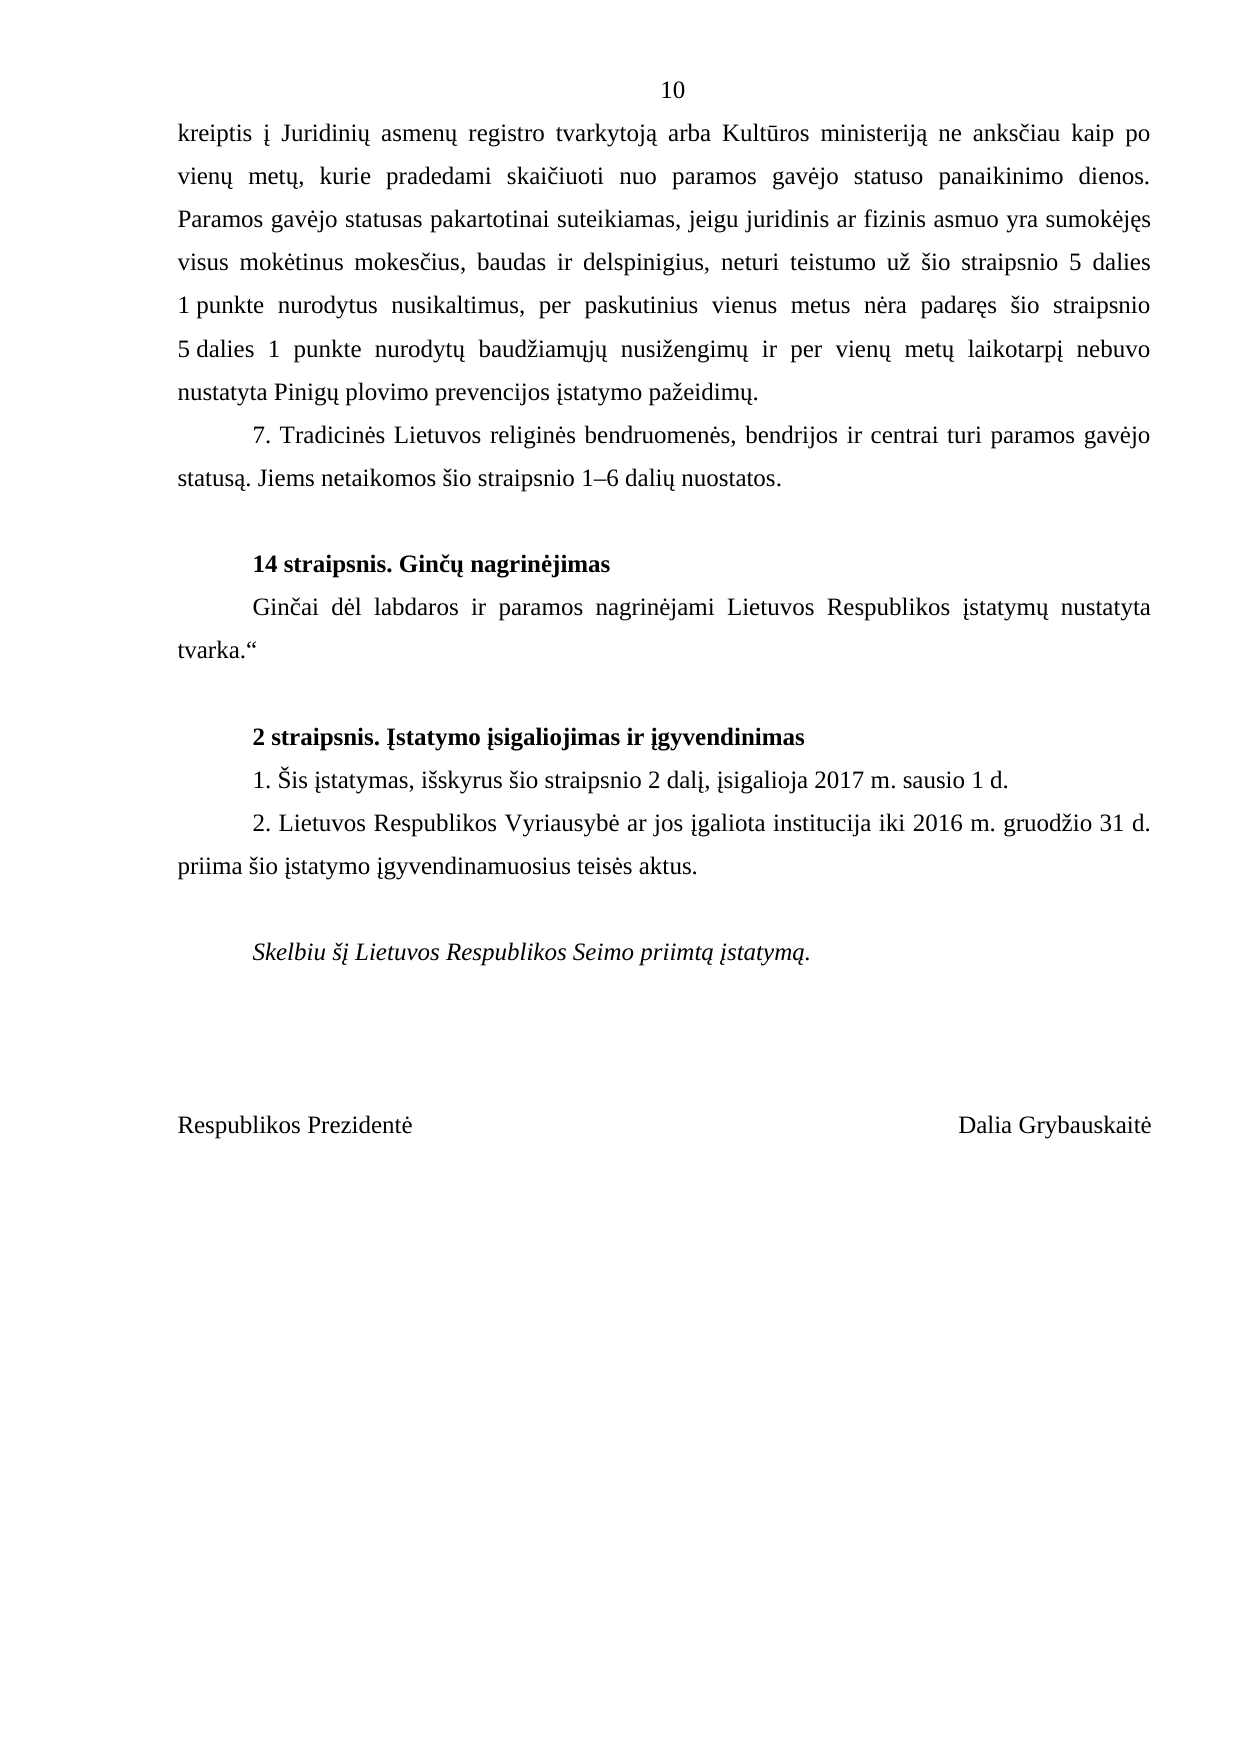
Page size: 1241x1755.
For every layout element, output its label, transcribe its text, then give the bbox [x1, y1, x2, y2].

text 1. Šis įstatymas, išskyrus šio straipsnio 2 dalį, įsigalioja 2017 m. sausio 1 d. [177, 765, 1152, 794]
text 14 straipsnis. Ginčų nagrinėjimas [177, 549, 1152, 578]
text Skelbiu šį Lietuvos Respublikos Seimo priimtą įstatymą. [177, 937, 1152, 966]
text 7. Tradicinės Lietuvos religinės bendruomenės, bendrijos ir centrai turi paramos gavėjo statusą. Jiems netaikomos šio straipsnio 1–6 dalių nuostatos. [177, 420, 1152, 492]
text kreiptis į Juridinių asmenų registro tvarkytoją arba Kultūros ministeriją ne anksčiau kaip po vienų metų, kurie pradedami skaičiuoti nuo paramos gavėjo statuso panaikinimo dienos. Paramos gavėjo statusas pakartotinai suteikiamas, jeigu juridinis ar fizinis asmuo yra sumokėjęs visus mokėtinus mokesčius, baudas ir delspinigius, neturi teistumo už šio straipsnio 5 dalies 1 punkte nurodytus nusikaltimus, per paskutinius vienus metus nėra padaręs šio straipsnio 5 dalies 1 punkte nurodytų baudžiamųjų nusižengimų ir per vienų metų laikotarpį nebuvo nustatyta Pinigų plovimo prevencijos įstatymo pažeidimų. [177, 118, 1152, 406]
text 2. Lietuvos Respublikos Vyriausybė ar jos įgaliota institucija iki 2016 m. gruodžio 31 d. priima šio įstatymo įgyvendinamuosius teisės aktus. [177, 808, 1152, 880]
text 2 straipsnis. Įstatymo įsigaliojimas ir įgyvendinimas [177, 722, 1152, 751]
text Respublikos Prezidentė Dalia Grybauskaitė [177, 1110, 1152, 1139]
text Ginčai dėl labdaros ir paramos nagrinėjami Lietuvos Respublikos įstatymų nustatyta tvarka.“ [177, 592, 1152, 664]
